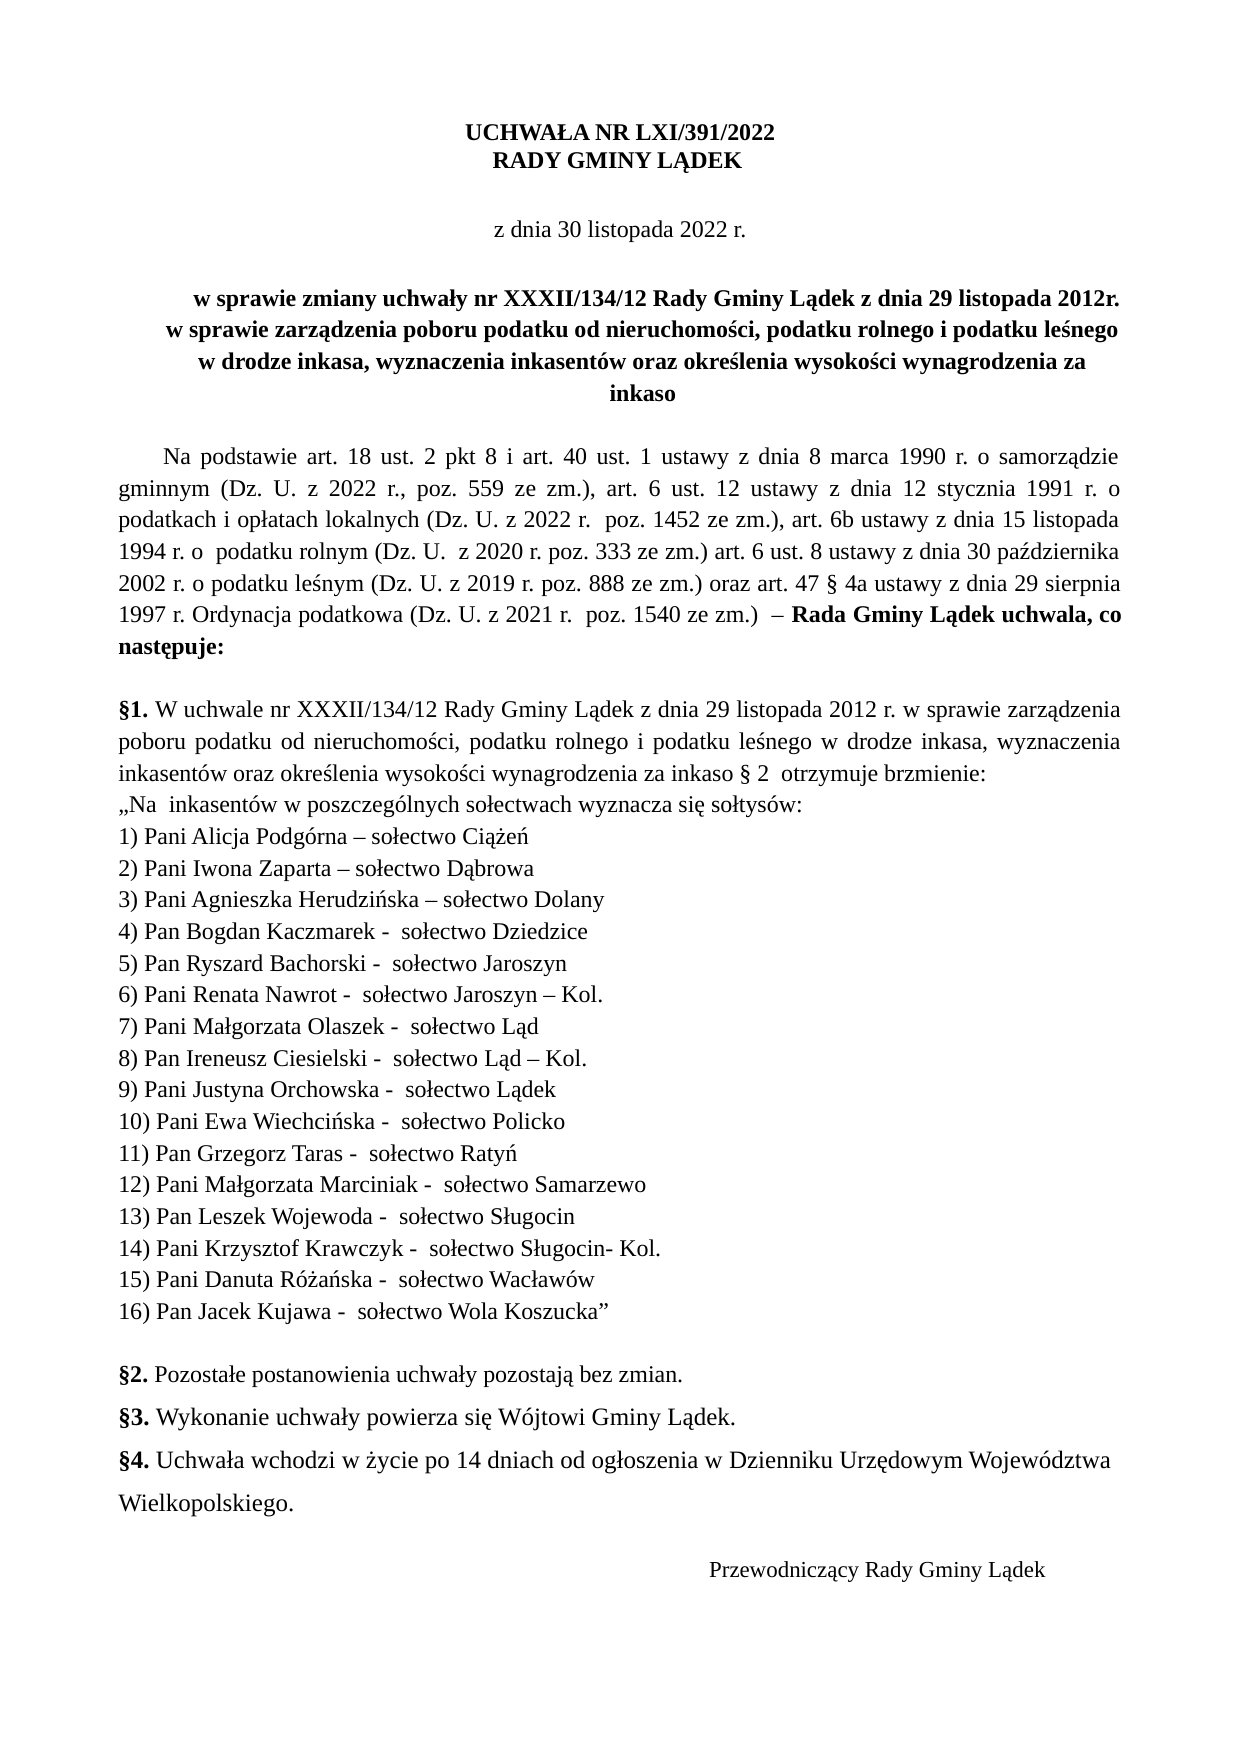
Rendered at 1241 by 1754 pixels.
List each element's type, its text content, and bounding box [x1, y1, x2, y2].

text 4) Pan Bogdan Kaczmarek - sołectwo Dziedzice [118, 917, 1122, 944]
text 3) Pani Agnieszka Herudzińska – sołectwo Dolany [118, 885, 1122, 913]
text 1) Pani Alicja Podgórna – sołectwo Ciążeń [118, 822, 1122, 849]
text 14) Pani Krzysztof Krawczyk - sołectwo Sługocin- Kol. [118, 1234, 1122, 1261]
text 10) Pani Ewa Wiechcińska - sołectwo Policko [118, 1107, 1122, 1134]
text 9) Pani Justyna Orchowska - sołectwo Lądek [118, 1075, 1122, 1103]
text 6) Pani Renata Nawrot - sołectwo Jaroszyn – Kol. [118, 980, 1122, 1008]
text 8) Pan Ireneusz Ciesielski - sołectwo Ląd – Kol. [118, 1044, 1122, 1071]
text z dnia 30 listopada 2022 r. [118, 215, 1122, 242]
text 12) Pani Małgorzata Marciniak - sołectwo Samarzewo [118, 1170, 1122, 1198]
text 13) Pan Leszek Wojewoda - sołectwo Sługocin [118, 1202, 1122, 1229]
text 5) Pan Ryszard Bachorski - sołectwo Jaroszyn [118, 949, 1122, 976]
text RADY GMINY LĄDEK [118, 146, 1122, 173]
text „Na inkasentów w poszczególnych sołectwach wyznacza się sołtysów: [118, 790, 1122, 818]
text 2) Pani Iwona Zaparta – sołectwo Dąbrowa [118, 854, 1122, 881]
text §3. Wykonanie uchwały powierza się Wójtowi Gminy Lądek. [118, 1402, 1122, 1430]
text 16) Pan Jacek Kujawa - sołectwo Wola Koszucka” [118, 1297, 1122, 1324]
text Na podstawie art. 18 ust. 2 pkt 8 i art. 40 ust. 1 ustawy z dnia 8 marca 1990 r. o samorządzie gminnym (Dz. U. z 2022 r., poz. 559 ze zm.), art. 6 ust. 12 ustawy z dnia 12 stycznia 1991 r. o podatkach i opłatach lokalnych (Dz. U. z 2022 r. poz. 1452 ze zm.), art. 6b ustawy z dnia 15 listopada 1994 r. o podatku rolnym (Dz. U. z 2020 r. poz. 333 ze zm.) art. 6 ust. 8 ustawy z dnia 30 października 2002 r. o podatku leśnym (Dz. U. z 2019 r. poz. 888 ze zm.) oraz art. 47 § 4a ustawy z dnia 29 sierpnia 1997 r. Ordynacja podatkowa (Dz. U. z 2021 r. poz. 1540 ze zm.) – Rada Gminy Lądek uchwala, co następuje: [118, 442, 1122, 659]
text 11) Pan Grzegorz Taras - sołectwo Ratyń [118, 1139, 1122, 1166]
text 7) Pani Małgorzata Olaszek - sołectwo Ląd [118, 1012, 1122, 1039]
text w sprawie zmiany uchwały nr XXXII/134/12 Rady Gminy Lądek z dnia 29 listopada 2012r. w sprawie zarządzenia poboru podatku od nieruchomości, podatku rolnego i podatku leśnego w drodze inkasa, wyznaczenia inkasentów oraz określenia wysokości wynagrodzenia za inkaso [163, 284, 1122, 406]
text §4. Uchwała wchodzi w życie po 14 dniach od ogłoszenia w Dzienniku Urzędowym Województwa Wielkopolskiego. [118, 1445, 1122, 1517]
text UCHWAŁA NR LXI/391/2022 [118, 118, 1122, 146]
text 15) Pani Danuta Różańska - sołectwo Wacławów [118, 1265, 1122, 1293]
text §2. Pozostałe postanowienia uchwały pozostają bez zmian. [118, 1360, 1122, 1388]
text §1. W uchwale nr XXXII/134/12 Rady Gminy Lądek z dnia 29 listopada 2012 r. w sprawie zarządzenia poboru podatku od nieruchomości, podatku rolnego i podatku leśnego w drodze inkasa, wyznaczenia inkasentów oraz określenia wysokości wynagrodzenia za inkaso § 2 otrzymuje brzmienie: [118, 695, 1122, 786]
text Przewodniczący Rady Gminy Lądek [635, 1556, 1167, 1582]
